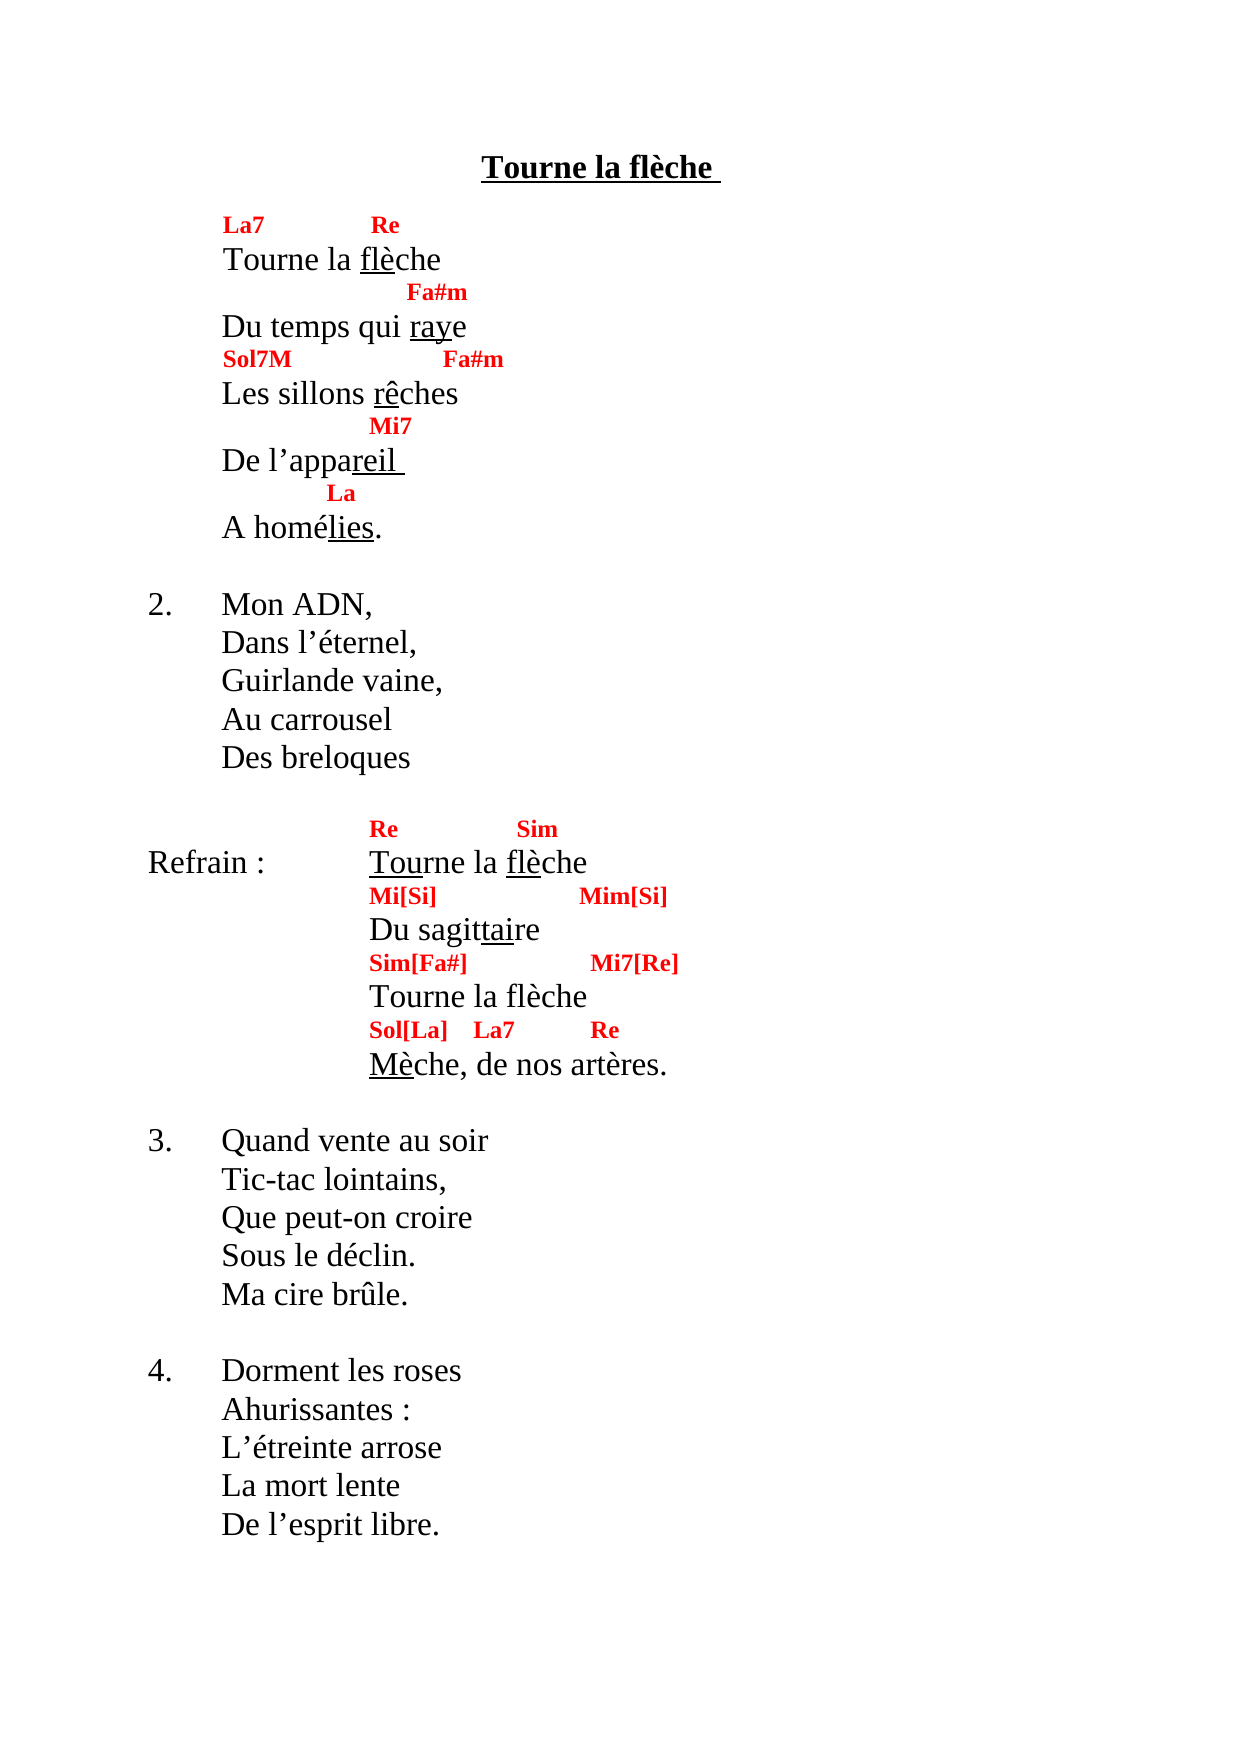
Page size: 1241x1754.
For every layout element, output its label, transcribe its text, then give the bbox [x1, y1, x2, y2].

text Dans l’éternel, [221, 622, 1093, 660]
subtitle Mi[Si] Mim[Si] [223, 881, 1093, 909]
subtitle La7 Re [223, 210, 1093, 239]
list Quand vente au soir [148, 1120, 1093, 1159]
subtitle Sim[Fa#] Mi7[Re] [223, 948, 1093, 977]
subtitle Tourne la flèche [223, 239, 1093, 277]
text De l’appareil [221, 440, 1093, 478]
text A homélies. [221, 507, 1093, 545]
text Tic-tac lointains, [221, 1159, 1093, 1197]
text L’étreinte arrose [221, 1427, 1093, 1465]
subtitle La [221, 478, 1093, 507]
subtitle Tourne la flèche [223, 148, 1093, 186]
subtitle Mi7 [221, 411, 1093, 440]
text Sous le déclin. [221, 1235, 1093, 1274]
text Des breloques [221, 737, 1093, 775]
text Guirlande vaine, [221, 660, 1093, 699]
text Du temps qui raye [221, 306, 1093, 344]
text Sol[La] La7 Re [148, 1015, 1093, 1044]
text Mèche, de nos artères. [148, 1044, 1093, 1082]
text Les sillons rêches [221, 373, 1093, 411]
subtitle Fa#m [369, 277, 1093, 306]
subtitle Sol7M Fa#m [223, 344, 1093, 373]
text Que peut-on croire [221, 1197, 1093, 1235]
text Du sagittaire [148, 909, 1093, 948]
subtitle Re Sim [221, 814, 1093, 842]
text La mort lente [221, 1465, 1093, 1504]
list Dorment les roses [148, 1350, 1093, 1389]
text Ma cire brûle. [221, 1274, 1093, 1312]
text Ahurissantes : [221, 1389, 1093, 1427]
list Mon ADN, [148, 584, 1093, 622]
text Au carrousel [221, 699, 1093, 737]
text De l’esprit libre. [221, 1504, 1093, 1542]
text Tourne la flèche [148, 977, 1093, 1015]
text Refrain : Tourne la flèche [148, 842, 1093, 881]
